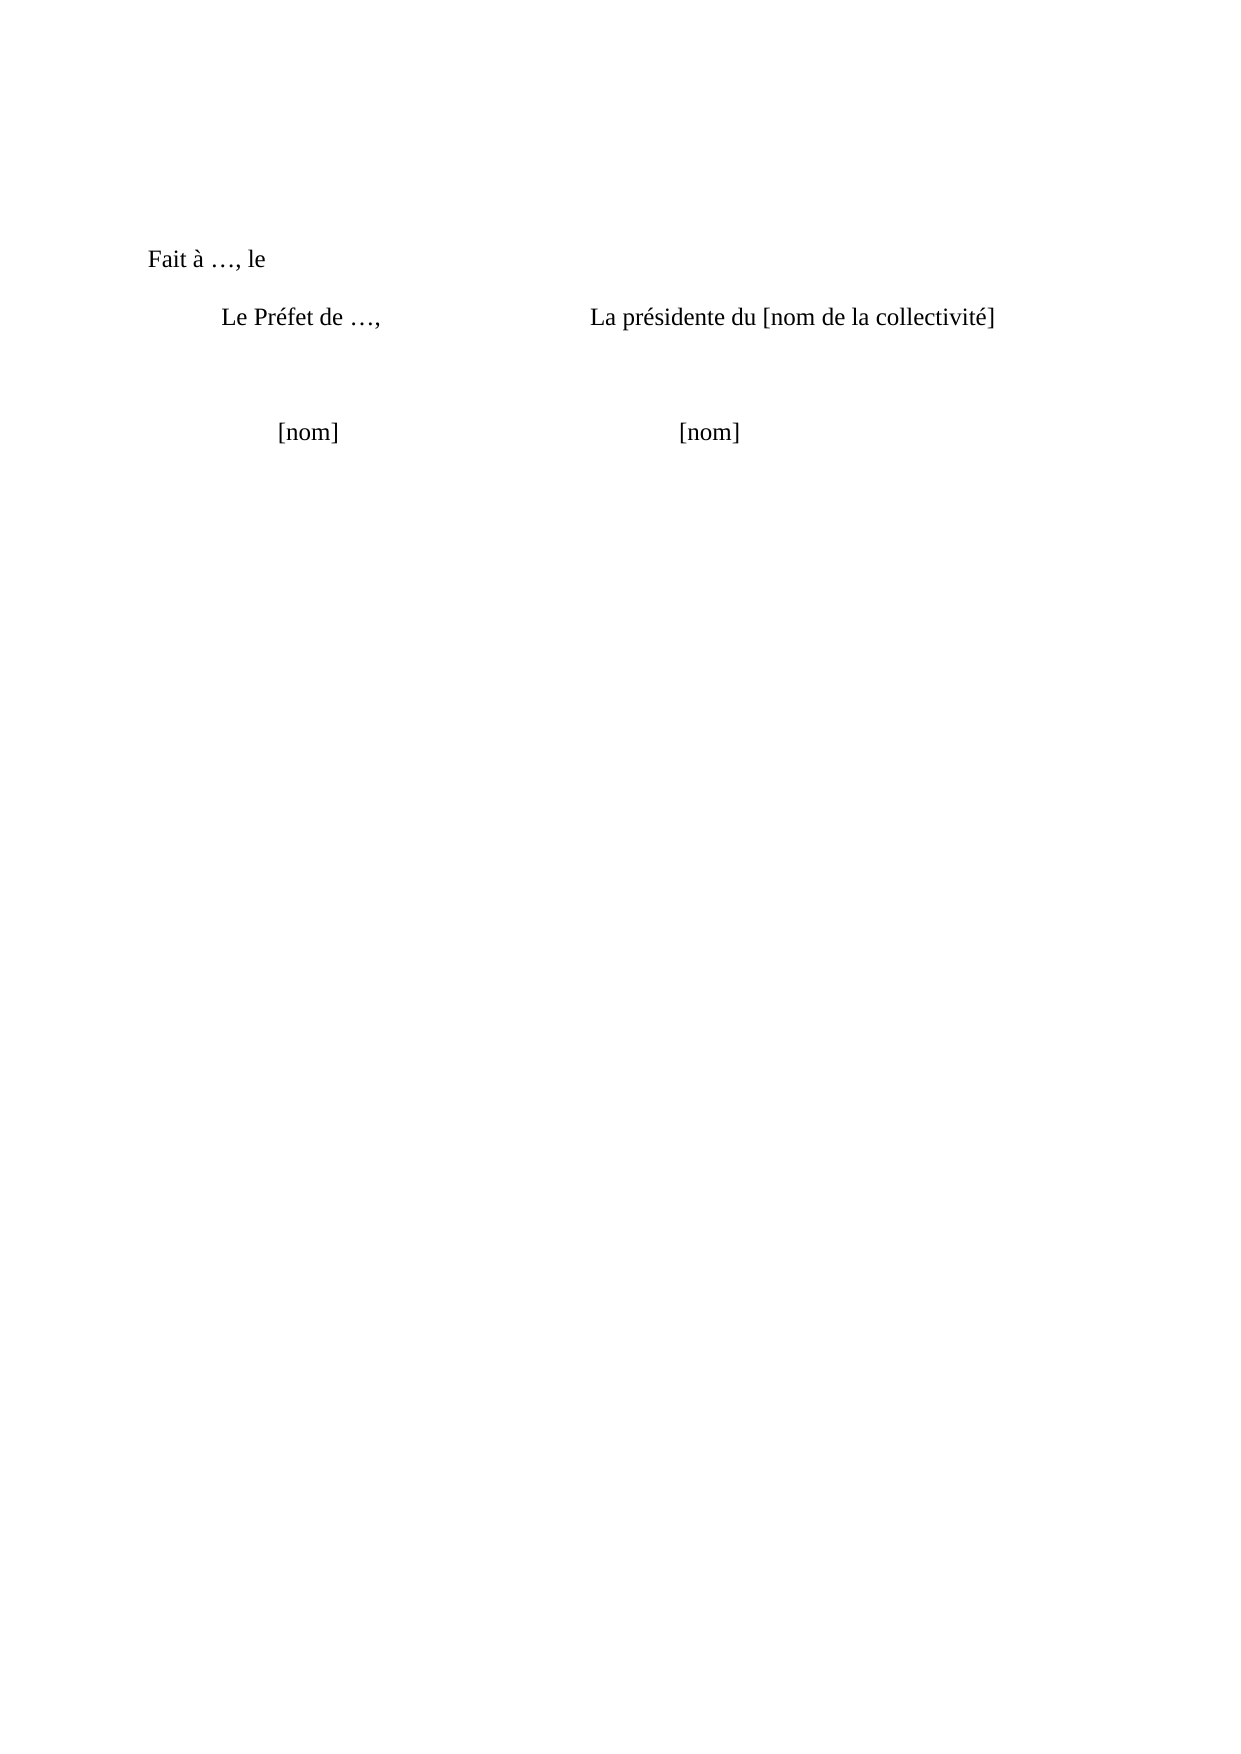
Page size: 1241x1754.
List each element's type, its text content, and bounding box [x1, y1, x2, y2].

text Fait à …, le [148, 244, 1092, 273]
text Le Préfet de …, La présidente du [nom de la collectivité] [221, 302, 1092, 331]
text [nom] [nom] [148, 417, 1092, 446]
